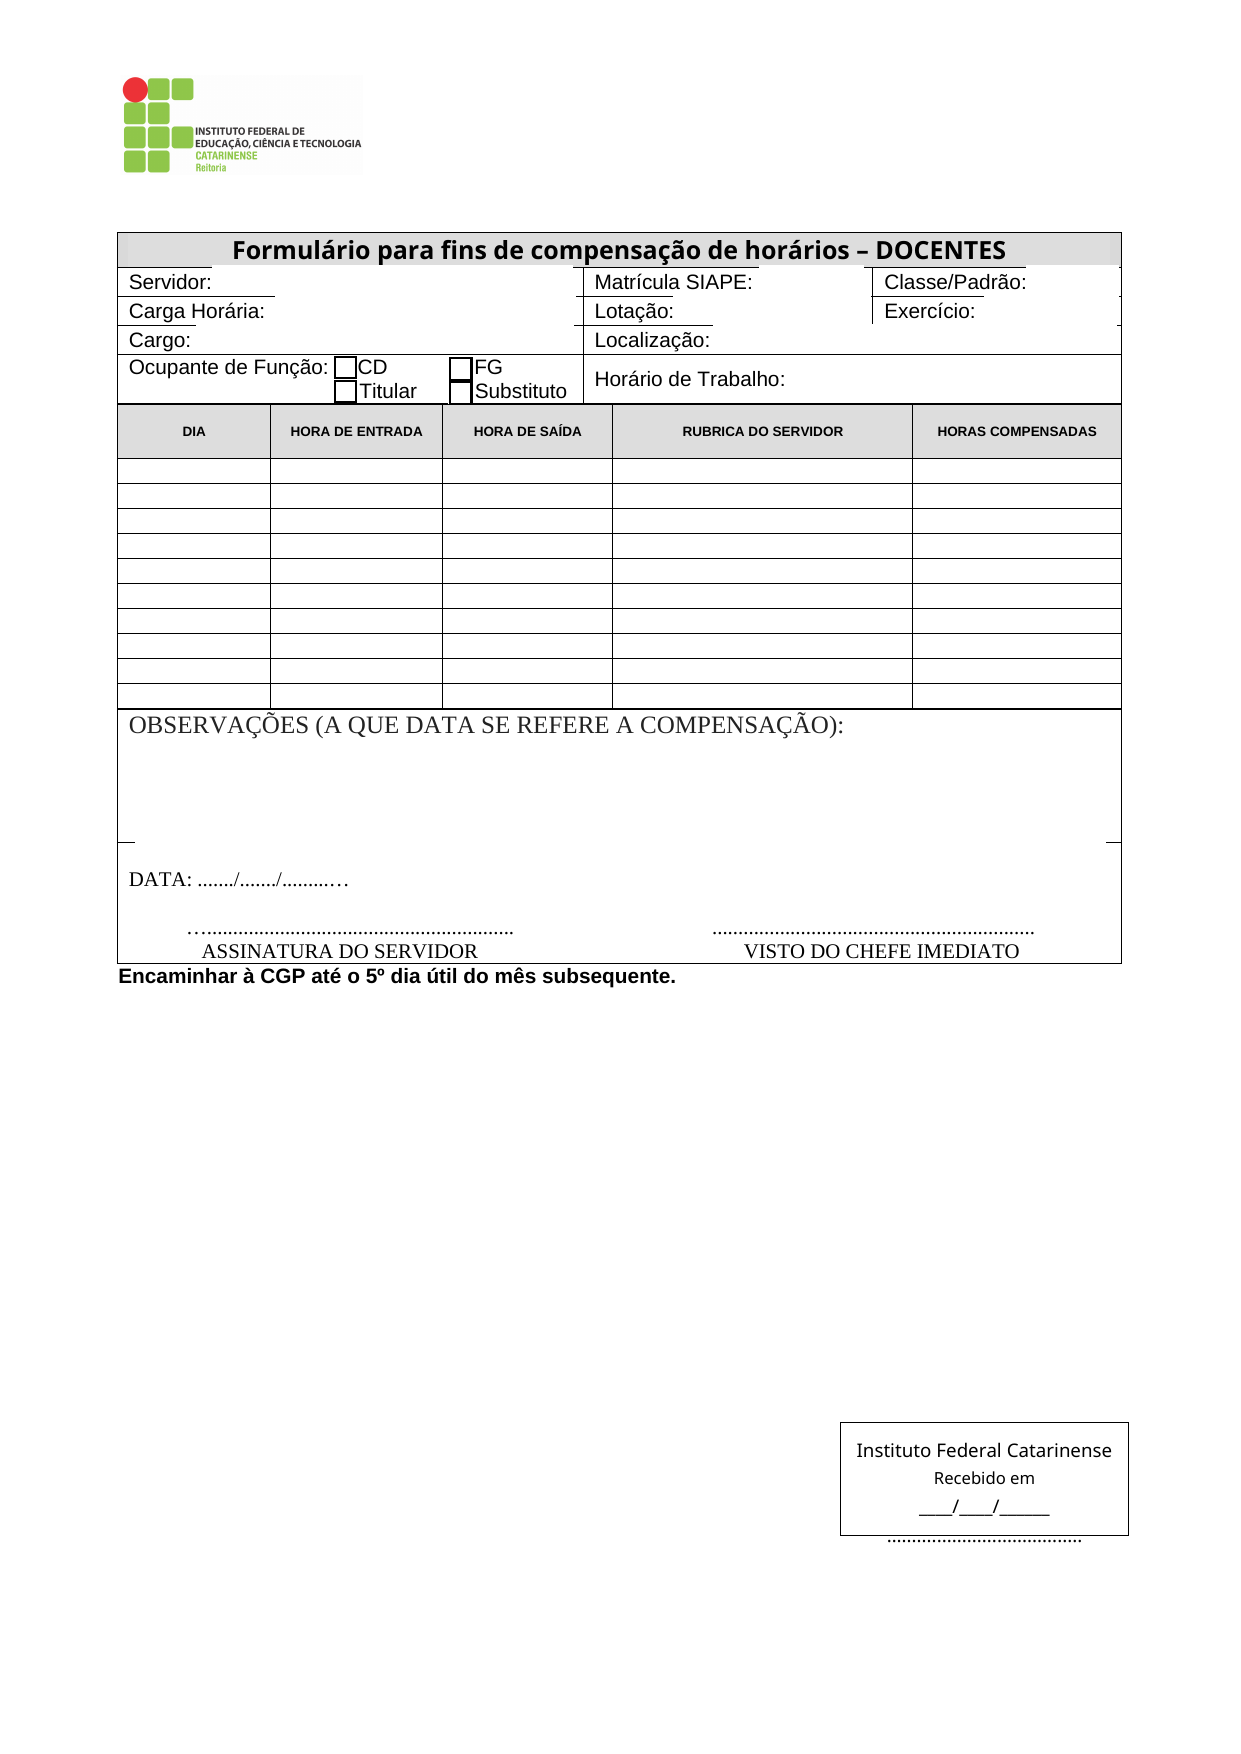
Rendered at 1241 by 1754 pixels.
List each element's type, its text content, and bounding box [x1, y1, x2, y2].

table_cell [118, 634, 270, 658]
table_cell [913, 634, 1121, 658]
table_cell [913, 509, 1121, 533]
table_cell [613, 659, 912, 683]
table_header HORA DE ENTRADA [271, 405, 442, 458]
table_cell [913, 484, 1121, 508]
table_cell [271, 509, 442, 533]
table_cell Lotação: [584, 297, 872, 325]
table_header DIA [118, 405, 270, 458]
table_cell [443, 584, 612, 608]
table_cell [913, 684, 1121, 708]
table_cell [271, 609, 442, 633]
table_cell [913, 609, 1121, 633]
table_cell [613, 534, 912, 558]
table_cell [613, 684, 912, 708]
table_cell [271, 459, 442, 483]
table_cell [118, 659, 270, 683]
table_cell [271, 684, 442, 708]
table_cell [613, 509, 912, 533]
table_header HORA DE SAÍDA [443, 405, 612, 458]
table_cell [443, 659, 612, 683]
table_cell [613, 584, 912, 608]
picture [120, 75, 364, 175]
table_cell Matrícula SIAPE: [584, 268, 872, 296]
table_cell Ocupante de Função: CD FG Titular Substituto [118, 355, 583, 403]
table_cell [443, 634, 612, 658]
table_cell Localização: [584, 326, 1121, 354]
table_cell DATA: ......./......./.........… …........................................................... .............................................................. ASSINATURA DO SERVIDOR VISTO DO CHEFE IMEDIATO [118, 843, 1121, 963]
table_cell [118, 459, 270, 483]
table_cell [271, 584, 442, 608]
table_cell Carga Horária: [118, 297, 583, 325]
table_cell [118, 509, 270, 533]
table_cell [271, 484, 442, 508]
table_cell [913, 459, 1121, 483]
table_cell Horário de Trabalho: [584, 355, 1121, 403]
table_cell [271, 559, 442, 583]
table_cell [118, 684, 270, 708]
table_cell [913, 584, 1121, 608]
table_cell [913, 659, 1121, 683]
table_cell Cargo: [118, 326, 583, 354]
table_cell [118, 484, 270, 508]
table_cell Servidor: [118, 268, 583, 296]
table_header RUBRICA DO SERVIDOR [613, 405, 912, 458]
text Encaminhar à CGP até o 5º dia útil do mês subsequente. [118, 964, 1122, 988]
table_cell [613, 459, 912, 483]
table_cell [613, 609, 912, 633]
table_cell Exercício: [873, 297, 1121, 325]
table_cell [271, 534, 442, 558]
table_cell [118, 534, 270, 558]
table_cell Classe/Padrão: [873, 268, 1121, 296]
table_cell [118, 584, 270, 608]
table_cell [613, 634, 912, 658]
table_cell [443, 534, 612, 558]
table_cell [271, 634, 442, 658]
table_header HORAS COMPENSADAS [913, 405, 1121, 458]
table_cell [443, 509, 612, 533]
table_header OBSERVAÇÕES (A QUE DATA SE REFERE A COMPENSAÇÃO): [118, 710, 1121, 842]
table_cell [613, 484, 912, 508]
table_cell [443, 684, 612, 708]
table_cell [443, 484, 612, 508]
table_cell [118, 559, 270, 583]
table_cell [443, 609, 612, 633]
table_cell [913, 534, 1121, 558]
table_cell [613, 559, 912, 583]
table_cell [913, 559, 1121, 583]
table_cell [271, 659, 442, 683]
table_cell [118, 609, 270, 633]
table_cell [443, 459, 612, 483]
table_cell [443, 559, 612, 583]
